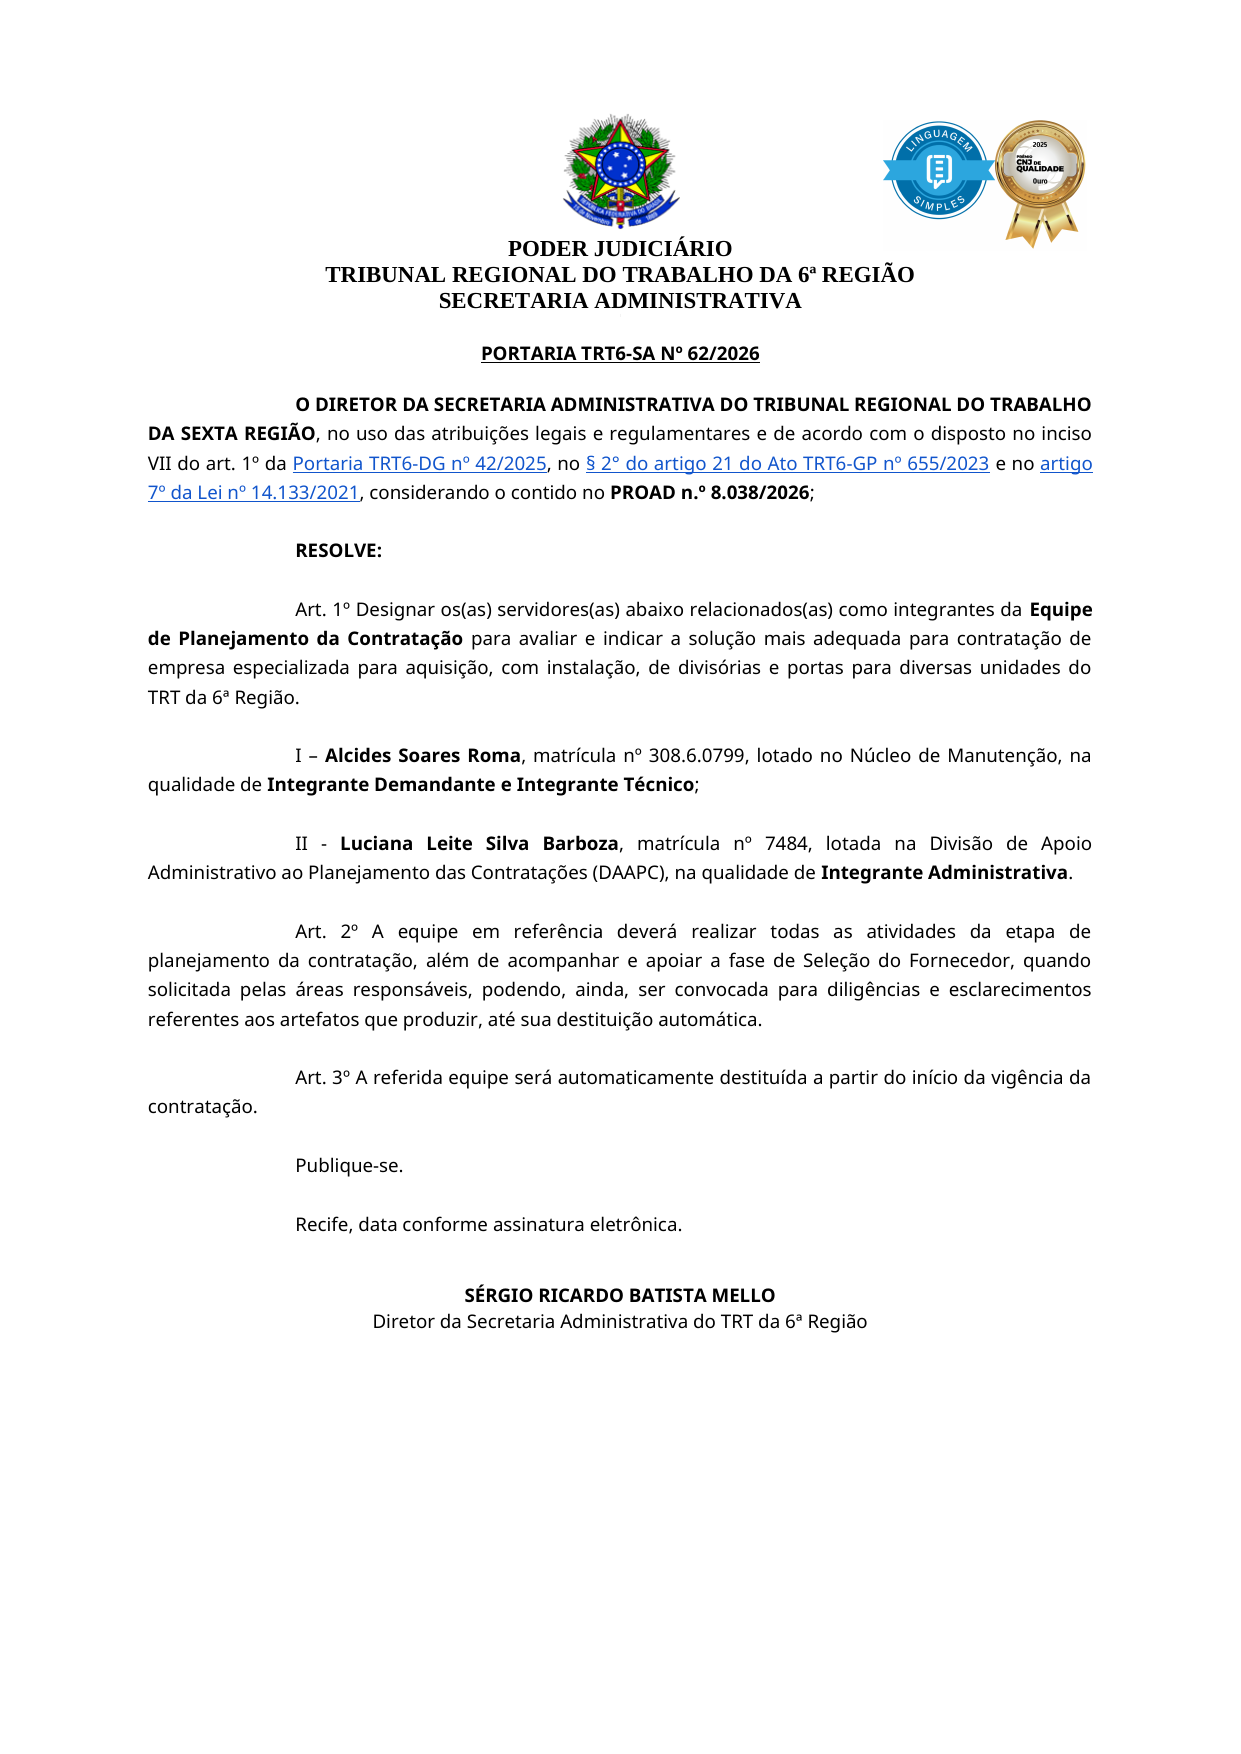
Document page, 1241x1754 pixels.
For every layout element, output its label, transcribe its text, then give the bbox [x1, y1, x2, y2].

text Publique-se. [148, 1152, 1093, 1178]
text Recife, data conforme assinatura eletrônica. [148, 1211, 1093, 1236]
text SÉRGIO RICARDO BATISTA MELLO [148, 1283, 1093, 1308]
text I – Alcides Soares Roma, matrícula nº 308.6.0799, lotado no Núcleo de Manutenção, na qualidade de Integrante Demandante e Integrante Técnico; [148, 742, 1093, 797]
text Art. 1º Designar os(as) servidores(as) abaixo relacionados(as) como integrantes da Equipe de Planejamento da Contratação para avaliar e indicar a solução mais adequada para contratação de empresa especializada para aquisição, com instalação, de divisórias e portas para diversas unidades do TRT da 6ª Região. [148, 596, 1093, 709]
text Art. 2º A equipe em referência deverá realizar todas as atividades da etapa de planejamento da contratação, além de acompanhar e apoiar a fase de Seleção do Fornecedor, quando solicitada pelas áreas responsáveis, podendo, ainda, ser convocada para diligências e esclarecimentos referentes aos artefatos que produzir, até sua destituição automática. [148, 918, 1093, 1031]
text Art. 3º A referida equipe será automaticamente destituída a partir do início da vigência da contratação. [148, 1064, 1093, 1119]
text Diretor da Secretaria Administrativa do TRT da 6ª Região [148, 1308, 1093, 1334]
text RESOLVE: [148, 538, 1093, 563]
text PORTARIA TRT6-SA Nº 62/2026 [148, 340, 1093, 366]
picture [557, 111, 683, 231]
text II - Luciana Leite Silva Barboza, matrícula nº 7484, lotada na Divisão de Apoio Administrativo ao Planejamento das Contratações (DAAPC), na qualidade de Integrante Administrativa. [148, 830, 1093, 885]
text O DIRETOR DA SECRETARIA ADMINISTRATIVA DO TRIBUNAL REGIONAL DO TRABALHO DA SEXTA REGIÃO, no uso das atribuições legais e regulamentares e de acordo com o disposto no inciso VII do art. 1º da Portaria TRT6-DG nº 42/2025, no § 2° do artigo 21 do Ato TRT6-GP nº 655/2023 e no artigo 7º da Lei nº 14.133/2021, considerando o contido no PROAD n.º 8.038/2026; [148, 391, 1093, 504]
picture [883, 120, 1087, 251]
